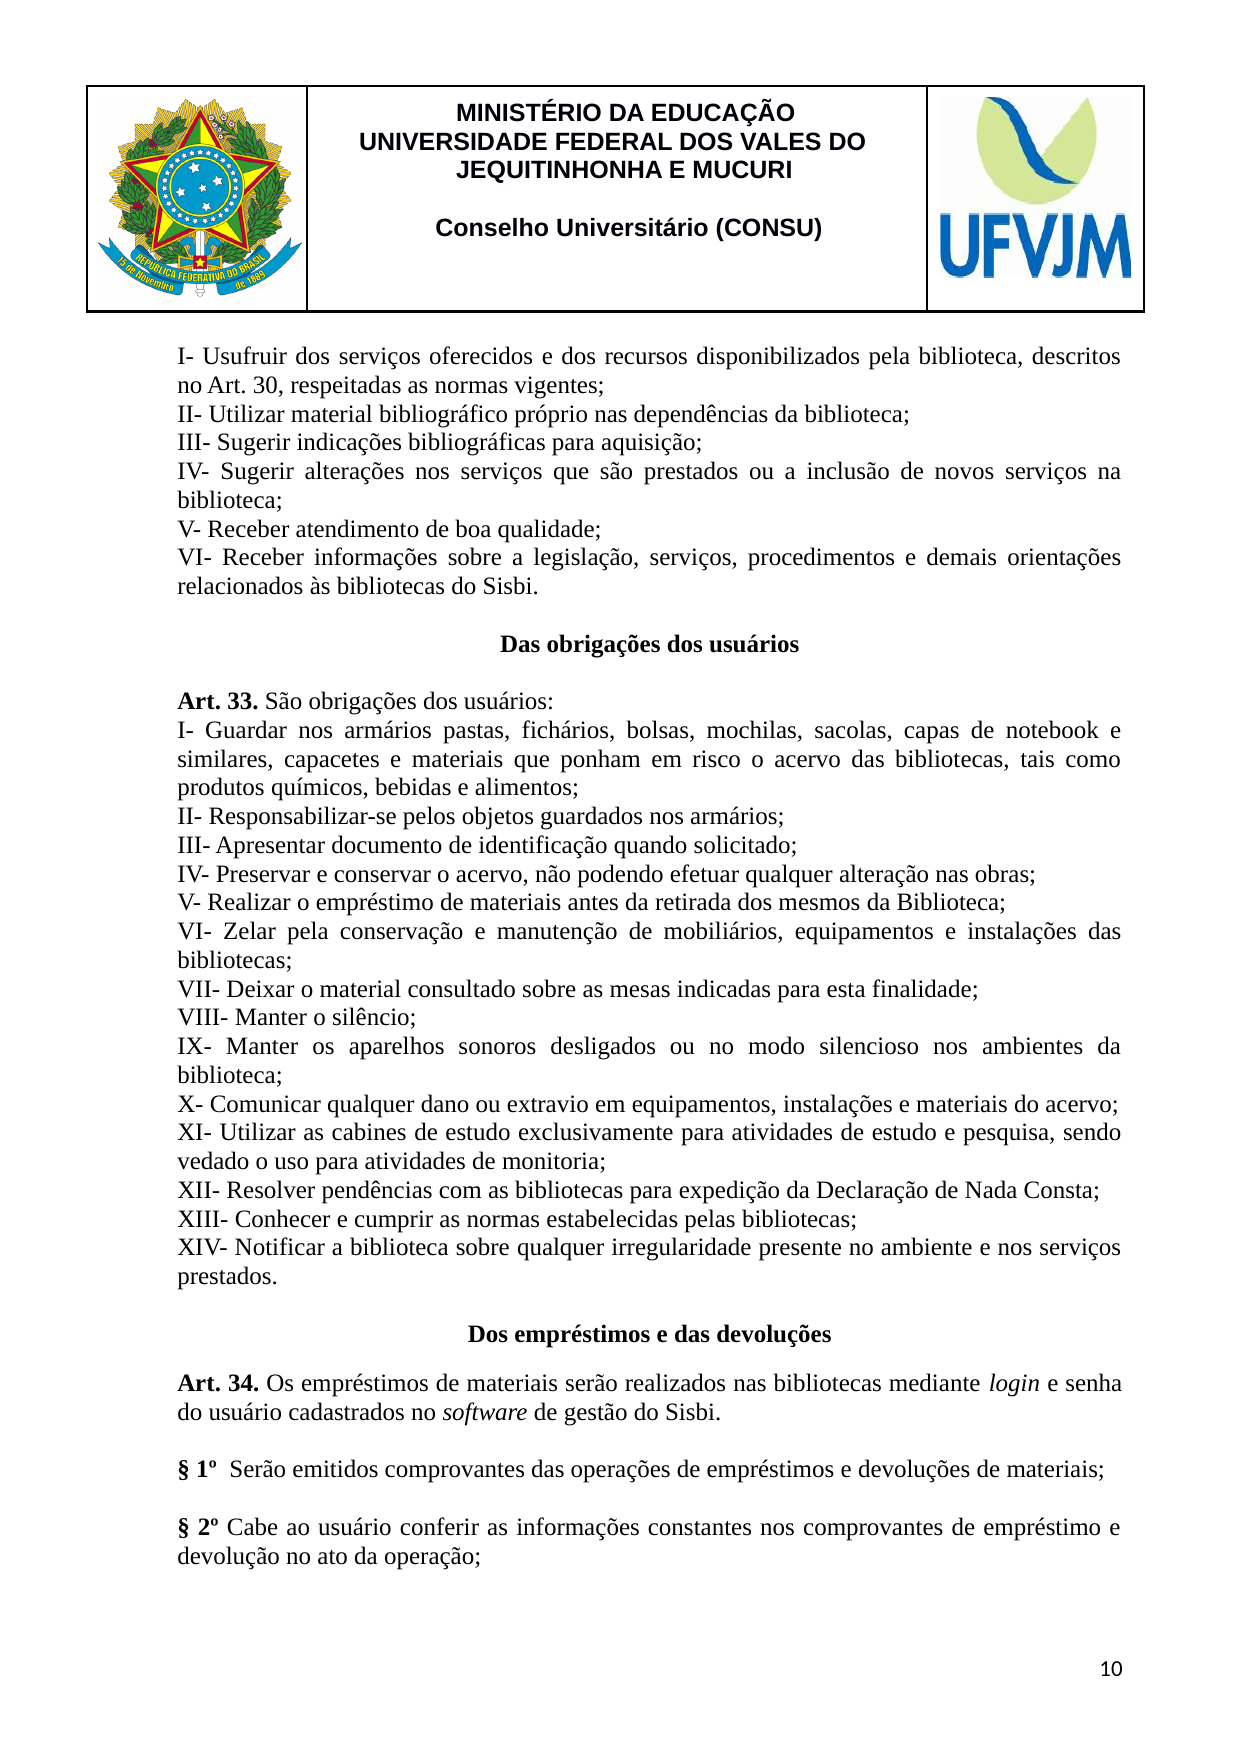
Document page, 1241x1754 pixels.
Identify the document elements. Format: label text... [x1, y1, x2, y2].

text I- Usufruir dos serviços oferecidos e dos recursos disponibilizados pela biblioteca, descritos no Art. 30, respeitadas as normas vigentes; [177, 341, 1122, 399]
text IX- Manter os aparelhos sonoros desligados ou no modo silencioso nos ambientes da biblioteca; [177, 1031, 1122, 1089]
text § 2º Cabe ao usuário conferir as informações constantes nos comprovantes de empréstimo e devolução no ato da operação; [177, 1512, 1122, 1569]
text VII- Deixar o material consultado sobre as mesas indicadas para esta finalidade; [177, 974, 1122, 1002]
picture [940, 97, 1132, 278]
text IV- Sugerir alterações nos serviços que são prestados ou a inclusão de novos serviços na biblioteca; [177, 456, 1122, 514]
text VI- Receber informações sobre a legislação, serviços, procedimentos e demais orientações relacionados às bibliotecas do Sisbi. [177, 542, 1122, 600]
text VIII- Manter o silêncio; [177, 1002, 1122, 1031]
text X- Comunicar qualquer dano ou extravio em equipamentos, instalações e materiais do acervo; [177, 1089, 1122, 1117]
text XIII- Conhecer e cumprir as normas estabelecidas pelas bibliotecas; [177, 1204, 1122, 1232]
text VI- Zelar pela conservação e manutenção de mobiliários, equipamentos e instalações das bibliotecas; [177, 916, 1122, 974]
text IV- Preservar e conservar o acervo, não podendo efetuar qualquer alteração nas obras; [177, 859, 1122, 887]
text III- Sugerir indicações bibliográficas para aquisição; [177, 427, 1122, 456]
text XII- Resolver pendências com as bibliotecas para expedição da Declaração de Nada Consta; [177, 1175, 1122, 1204]
text Art. 33. São obrigações dos usuários: [177, 686, 1122, 715]
subtitle Dos empréstimos e das devoluções [177, 1319, 1122, 1347]
subtitle Das obrigações dos usuários [177, 629, 1122, 657]
text V- Receber atendimento de boa qualidade; [177, 514, 1122, 542]
text III- Apresentar documento de identificação quando solicitado; [177, 830, 1122, 859]
text II- Responsabilizar-se pelos objetos guardados nos armários; [177, 801, 1122, 830]
picture [97, 97, 304, 300]
text XIV- Notificar a biblioteca sobre qualquer irregularidade presente no ambiente e nos serviços prestados. [177, 1232, 1122, 1290]
text XI- Utilizar as cabines de estudo exclusivamente para atividades de estudo e pesquisa, sendo vedado o uso para atividades de monitoria; [177, 1117, 1122, 1175]
text II- Utilizar material bibliográfico próprio nas dependências da biblioteca; [177, 399, 1122, 427]
text § 1º Serão emitidos comprovantes das operações de empréstimos e devoluções de materiais; [177, 1454, 1122, 1483]
text Art. 34. Os empréstimos de materiais serão realizados nas bibliotecas mediante login e senha do usuário cadastrados no software de gestão do Sisbi. [177, 1368, 1122, 1426]
text V- Realizar o empréstimo de materiais antes da retirada dos mesmos da Biblioteca; [177, 887, 1122, 916]
text I- Guardar nos armários pastas, fichários, bolsas, mochilas, sacolas, capas de notebook e similares, capacetes e materiais que ponham em risco o acervo das bibliotecas, tais como produtos químicos, bebidas e alimentos; [177, 715, 1122, 801]
